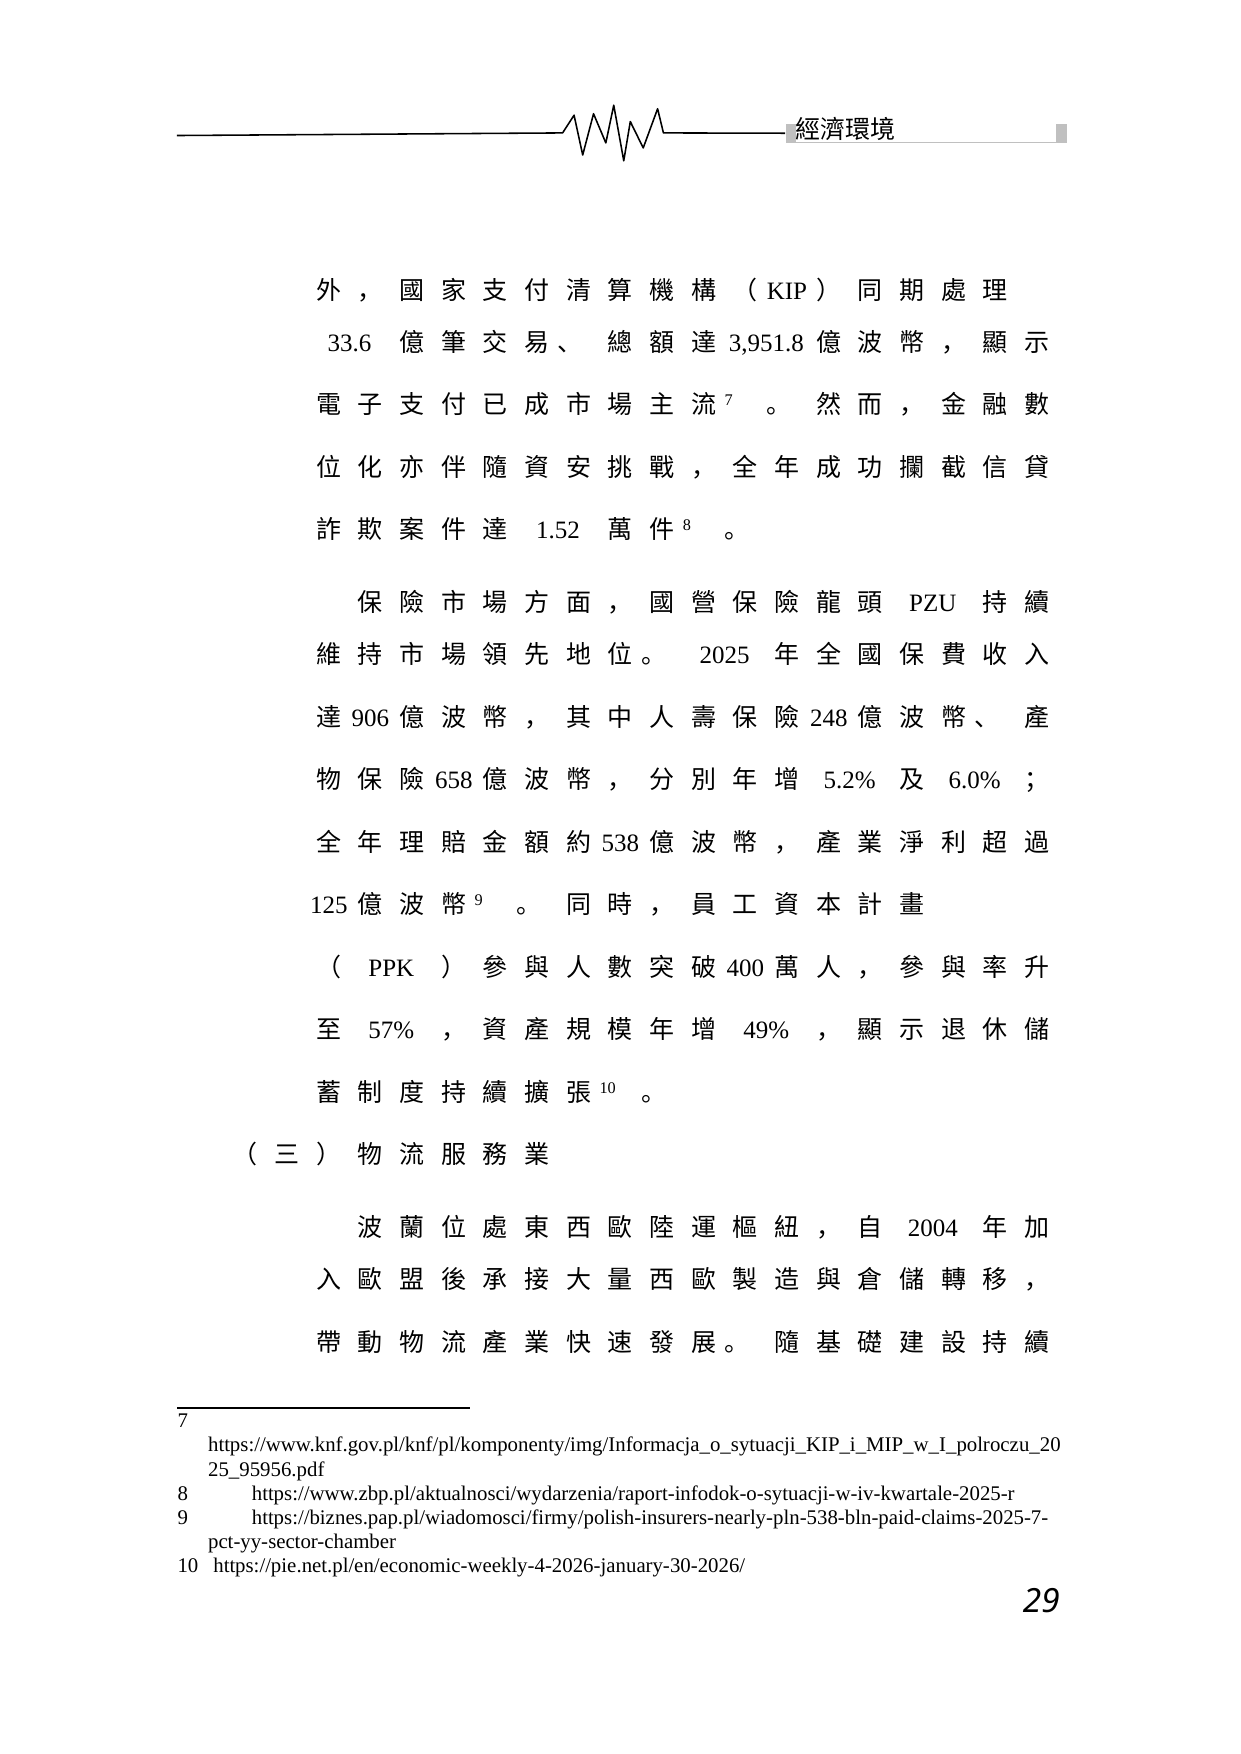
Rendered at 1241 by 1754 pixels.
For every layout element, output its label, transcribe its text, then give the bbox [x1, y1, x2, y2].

text 保險市場方面，國營保險龍頭PZU持續維持市場領先地位。2025年全國保費收入達906億波幣，其中人壽保險248億波幣、產物保險658億波幣，分別年增5.2%及6.0%；全年理賠金額約538億波幣，產業淨利超過125億波幣。同時，員工資本計畫（PPK）參與人數突破400萬人，參與率升至57%，資產規模年增49%，顯示退休儲蓄制度持續擴張。 [281, 549, 1058, 1111]
text https://www.zbp.pl/aktualnosci/wydarzenia/raport-infodok-o-sytuacji-w-iv-kwartale-2025-r [177, 1481, 1063, 1504]
text https://www.knf.gov.pl/knf/pl/komponenty/img/Informacja_o_sytuacji_KIP_i_MIP_w_I_polroczu_2025_95956.pdf [177, 1408, 1063, 1481]
text 外，國家支付清算機構（KIP）同期處理33.6億筆交易、總額達3,951.8億波幣，顯示電子支付已成市場主流。然而，金融數位化亦伴隨資安挑戰，全年成功攔截信貸詐欺案件達1.52萬件。 [281, 236, 1058, 549]
text https://pie.net.pl/en/economic-weekly-4-2026-january-30-2026/ [177, 1553, 1063, 1577]
text （三）物流服務業 [207, 1111, 1058, 1174]
text 波蘭位處東西歐陸運樞紐，自2004年加入歐盟後承接大量西歐製造與倉儲轉移，帶動物流產業快速發展。隨基礎建設持續 [281, 1174, 1058, 1361]
text https://biznes.pap.pl/wiadomosci/firmy/polish-insurers-nearly-pln-538-bln-paid-claims-2025-7-pct-yy-sector-chamber [177, 1504, 1063, 1553]
